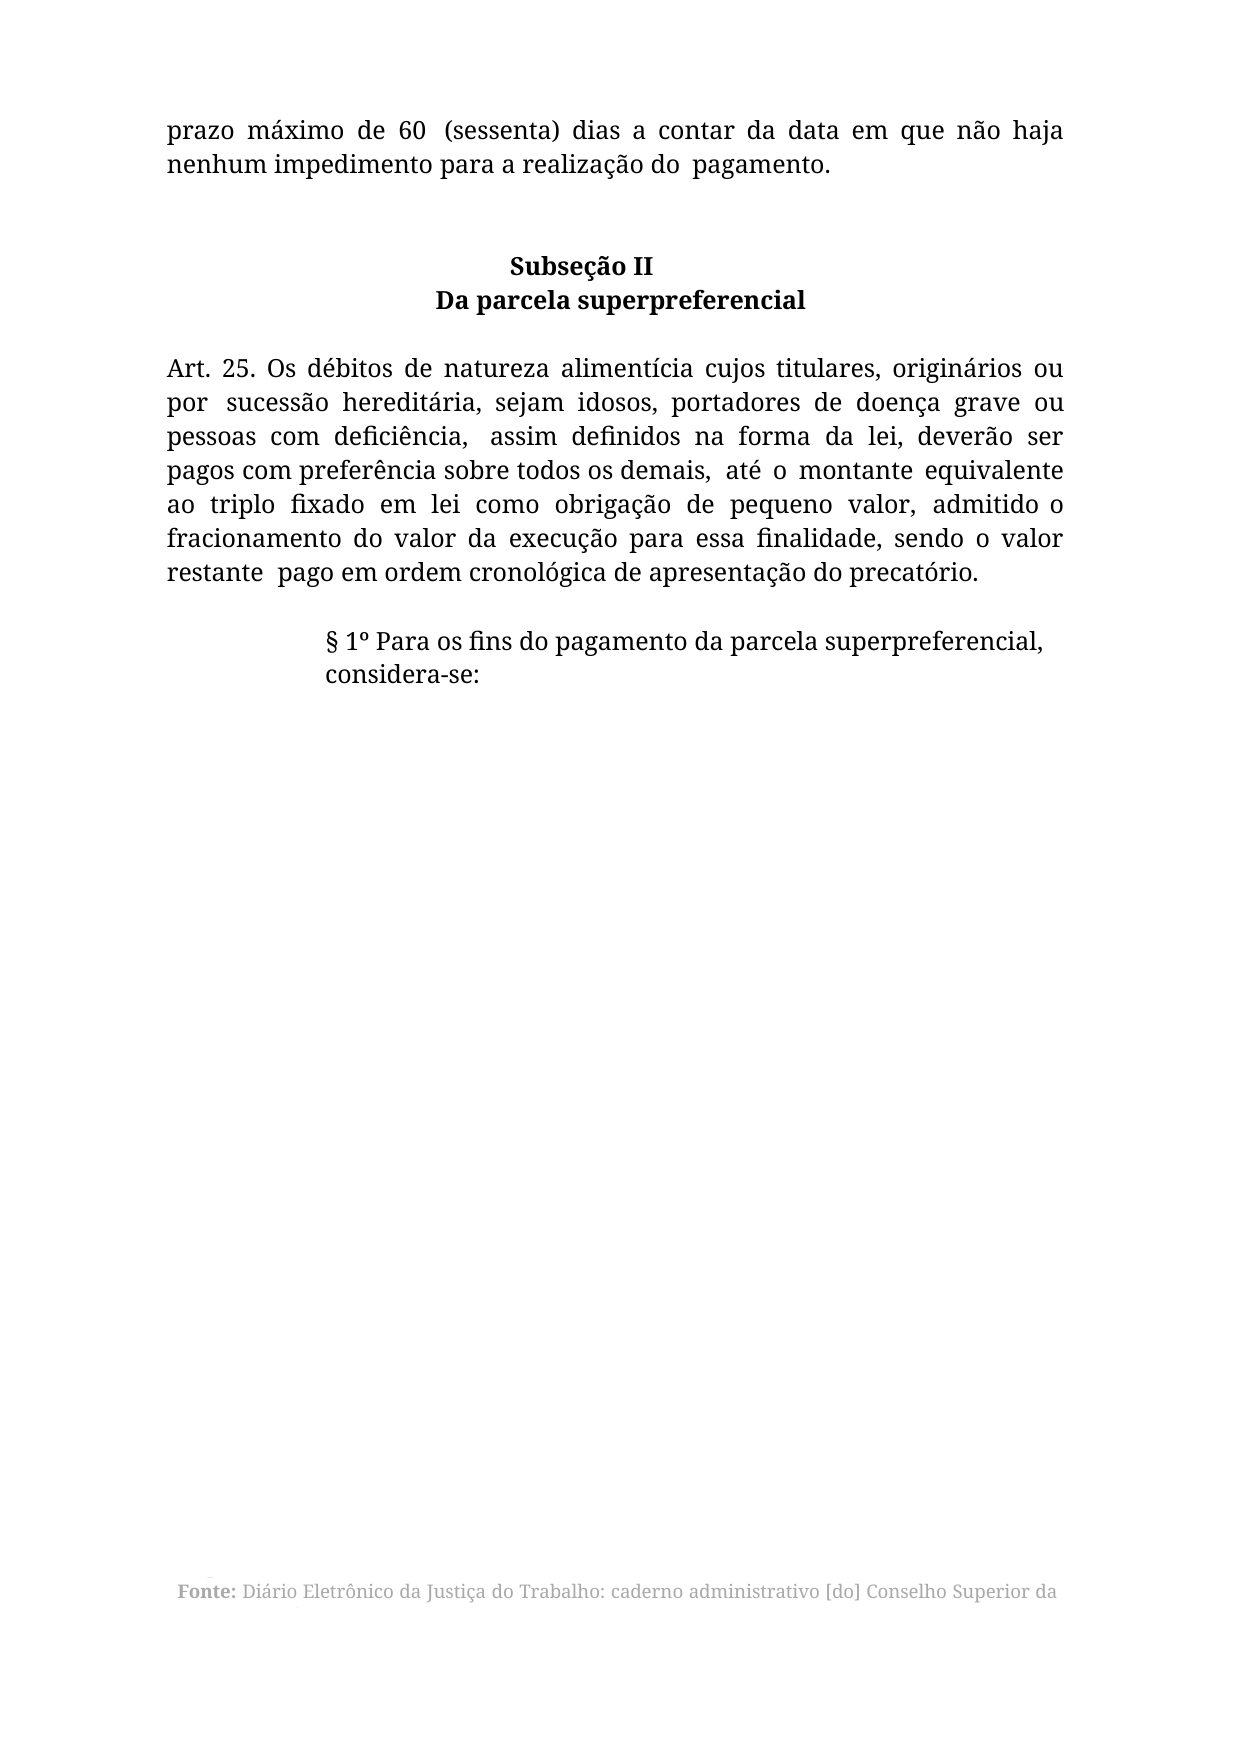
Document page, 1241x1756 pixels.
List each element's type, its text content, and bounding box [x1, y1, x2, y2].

subtitle Subseção II [167, 248, 996, 282]
text prazo máximo de 60 (sessenta) dias a contar da data em que não haja nenhum impedimento para a realização do pagamento. [167, 112, 1064, 181]
text Art. 25. Os débitos de natureza alimentícia cujos titulares, originários ou por sucessão hereditária, sejam idosos, portadores de doença grave ou pessoas com deficiência, assim definidos na forma da lei, deverão ser pagos com preferência sobre todos os demais, até o montante equivalente ao triplo fixado em lei como obrigação de pequeno valor, admitido o fracionamento do valor da execução para essa finalidade, sendo o valor restante pago em ordem cronológica de apresentação do precatório. [167, 351, 1064, 589]
text § 1º Para os fins do pagamento da parcela superpreferencial, considera-se: [325, 623, 1076, 691]
text Da parcela superpreferencial [245, 282, 996, 317]
